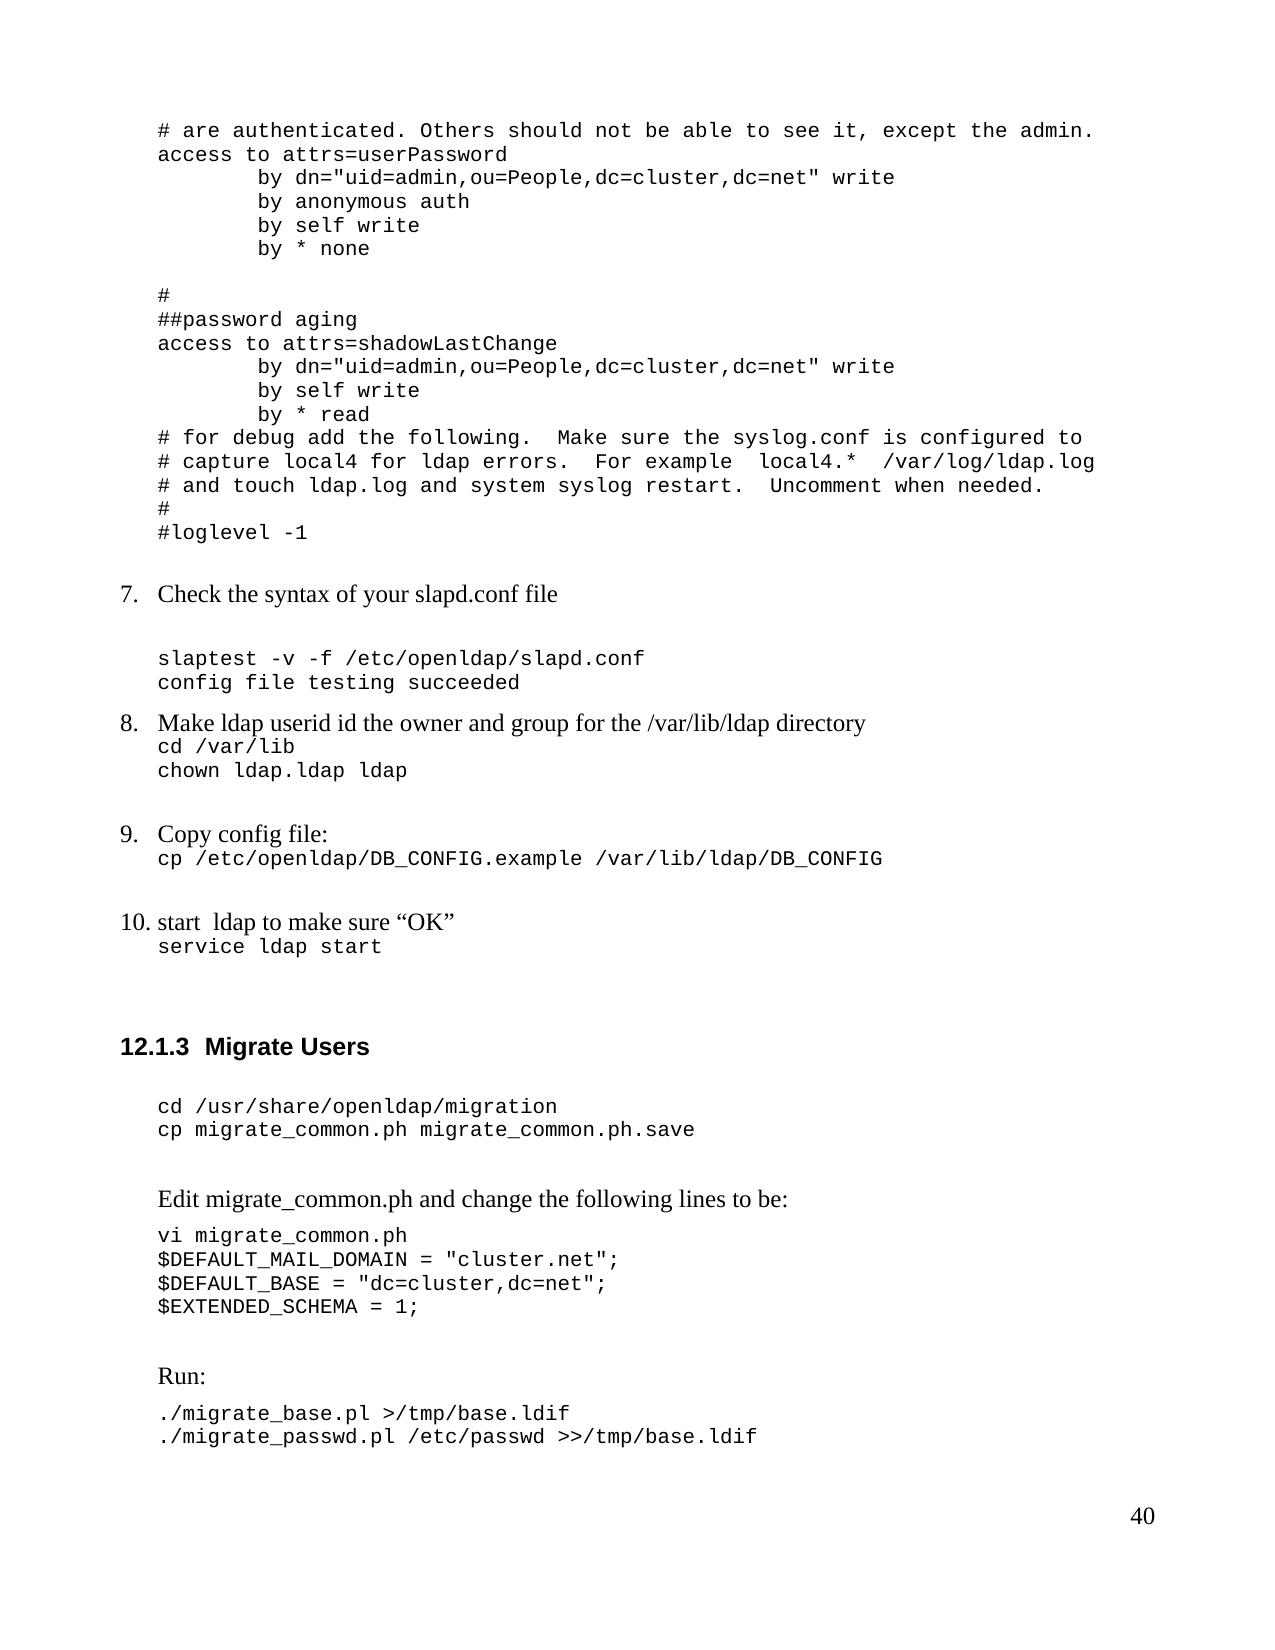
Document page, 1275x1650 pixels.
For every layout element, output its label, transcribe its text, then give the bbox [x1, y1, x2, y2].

text Test the database by searching for a the user ibm: [120, 1337, 1155, 1366]
text ./migrate_base.pl >/tmp/base.ldif [157, 1119, 1155, 1142]
text cd /usr/share/openldap/migration [157, 812, 1155, 836]
text # capture local4 for ldap errors. For example local4.* /var/log/ldap.log [157, 167, 1155, 191]
list Copy config file: [120, 536, 1155, 564]
text Run: [157, 1078, 1155, 1106]
list start ldap to make sure “OK” [120, 623, 1155, 652]
list Check the syntax of your slapd.conf file [120, 295, 1155, 324]
text $DEFAULT_BASE = "dc=cluster,dc=net"; [157, 989, 1155, 1013]
text service ldap start [157, 1284, 1155, 1308]
text cp migrate_common.ph migrate_common.ph.save [157, 836, 1155, 859]
text service ldap start [157, 652, 1155, 676]
text chown ldap.ldap * [157, 1261, 1155, 1284]
text cd /var/lib [157, 453, 1155, 476]
text #loglevel -1 [157, 238, 1155, 262]
text vi migrate_common.ph [157, 942, 1155, 965]
text # [157, 214, 1155, 238]
text ./migrate_passwd.pl /etc/passwd >>/tmp/base.ldif [157, 1142, 1155, 1166]
text cp /etc/openldap/DB_CONFIG.example /var/lib/ldap/DB_CONFIG [157, 564, 1155, 588]
text $EXTENDED_SCHEMA = 1; [157, 1013, 1155, 1036]
text by * read [157, 120, 1155, 144]
text service ldap stop [157, 1213, 1155, 1237]
text slaptest -v -f /etc/openldap/slapd.conf [157, 364, 1155, 388]
text $DEFAULT_MAIL_DOMAIN = "cluster.net"; [157, 965, 1155, 989]
text slapadd -l /tmp/base.ldif [157, 1237, 1155, 1261]
text config file testing succeeded [157, 388, 1155, 412]
text ldapsearch -x -v -D "cn=root,dc=cluster,dc=net" -w cluster -b "ou=People,dc=cluster,dc=net" "uid=ibm" [157, 1394, 1155, 1442]
text # and touch ldap.log and system syslog restart. Uncomment when needed. [157, 191, 1155, 214]
text chown ldap.ldap ldap [157, 476, 1155, 500]
text # for debug add the following. Make sure the syslog.conf is configured to [157, 144, 1155, 167]
text ./migrate_group.pl /etc/group >>/tmp/base.ldif [157, 1166, 1155, 1190]
text cd /var/lib/ldap [157, 1190, 1155, 1213]
list Make ldap userid id the owner and group for the /var/lib/ldap directory [120, 424, 1155, 453]
text Edit migrate_common.ph and change the following lines to be: [157, 901, 1155, 929]
subtitle Migrate Users [120, 748, 1155, 777]
